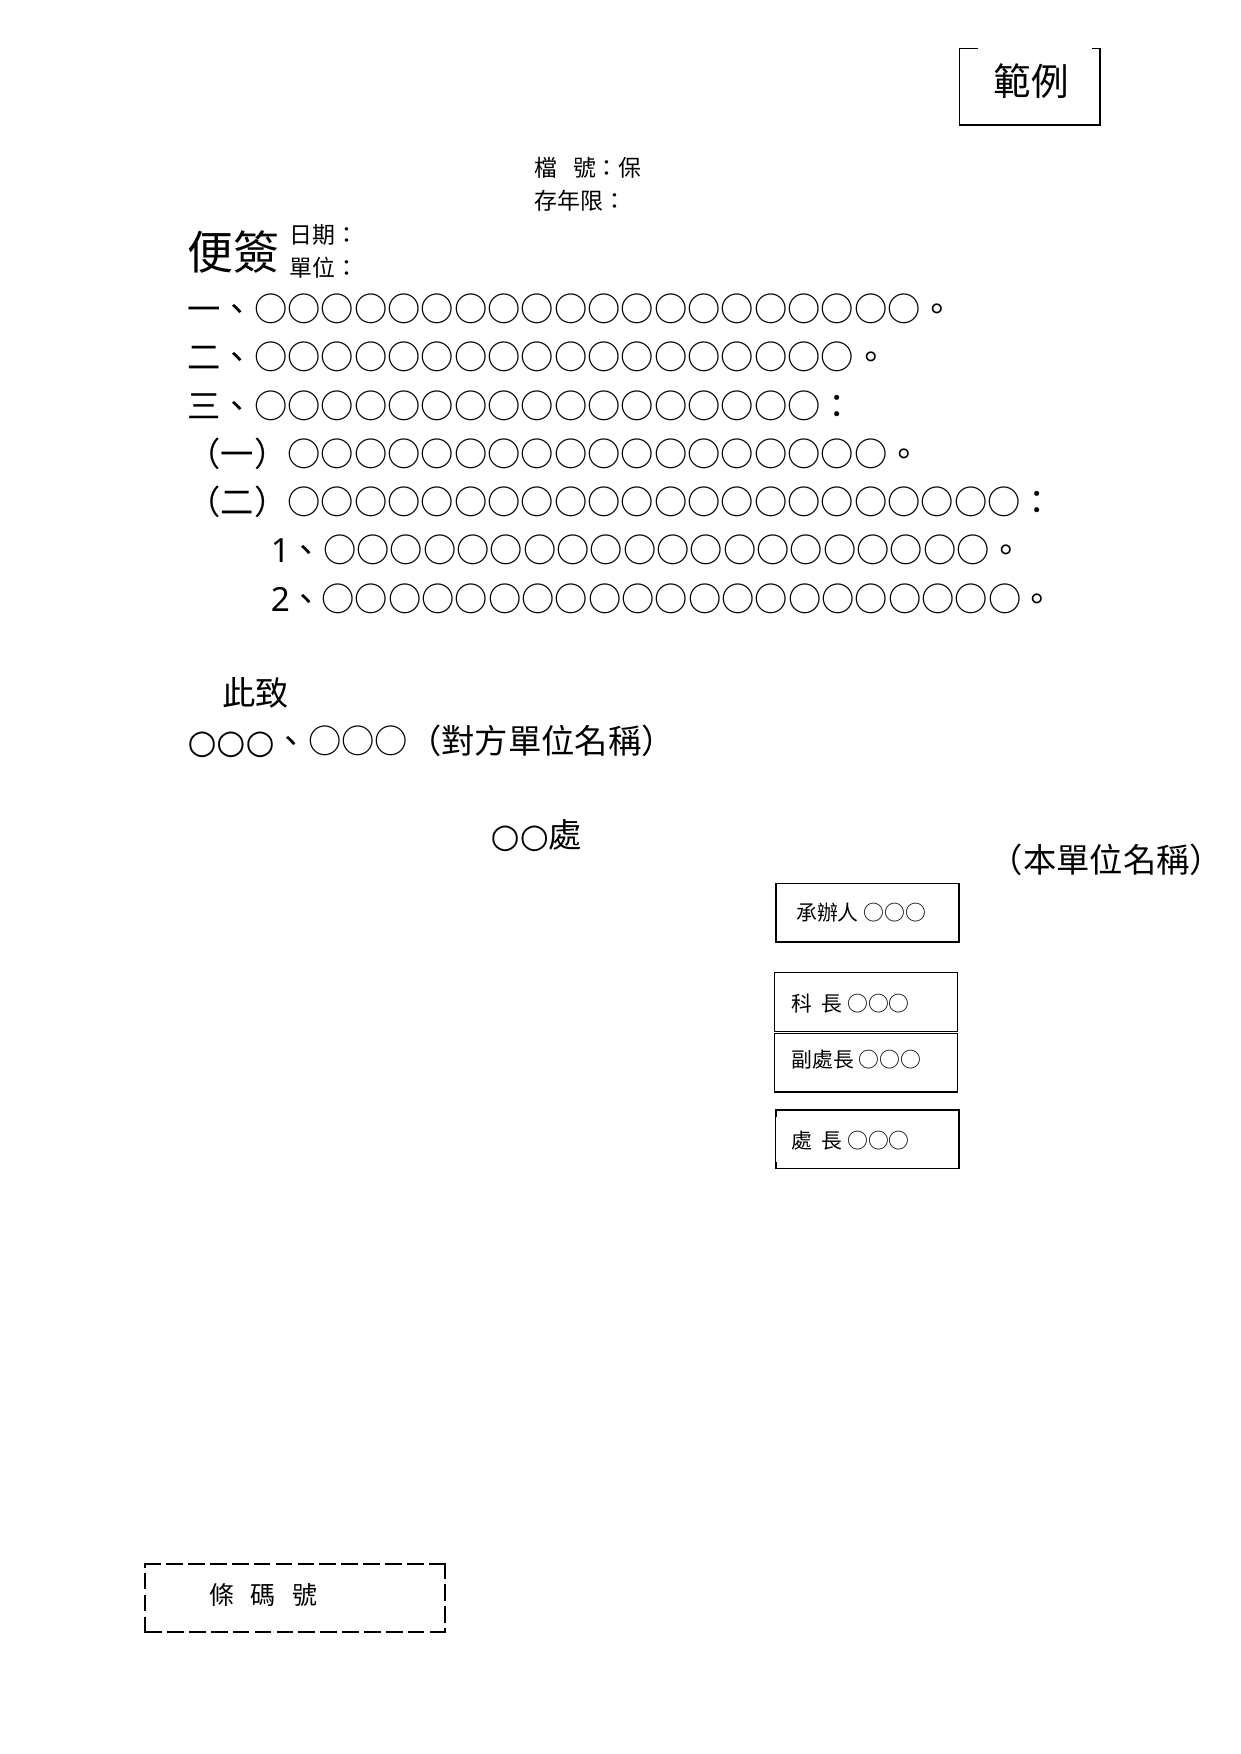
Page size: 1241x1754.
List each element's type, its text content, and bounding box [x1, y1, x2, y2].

text 2、○○○○○○○○○○○○○○○○○○○○○。 [187, 572, 1053, 621]
text ○○處 [187, 808, 1240, 912]
text （二）○○○○○○○○○○○○○○○○○○○○○○： [187, 476, 1053, 524]
text 三、○○○○○○○○○○○○○○○○○： [187, 379, 1053, 428]
text ○○○、○○○（對方單位名稱） [187, 714, 1053, 763]
text 一、○○○○○○○○○○○○○○○○○○○○。 [187, 283, 1053, 331]
text 此致 [187, 666, 1053, 714]
text 處 長 ○○○ [791, 1124, 938, 1154]
text 二、○○○○○○○○○○○○○○○○○○。 [187, 331, 1053, 379]
text 範例 [993, 51, 1077, 106]
text 承辦人 ○○○ [796, 896, 941, 926]
text 副處長 ○○○ [791, 1043, 938, 1073]
text 1、○○○○○○○○○○○○○○○○○○○○。 [187, 524, 1053, 572]
text （本單位名稱） [989, 834, 1225, 882]
text 條 碼 號 [209, 1576, 385, 1612]
text 便簽 日期：單位： [187, 216, 1053, 283]
text （一）○○○○○○○○○○○○○○○○○○。 [187, 428, 1053, 476]
text [960, 44, 1099, 124]
text 科 長 ○○○ [791, 987, 938, 1017]
text 檔 號：保存年限： [187, 150, 1053, 216]
